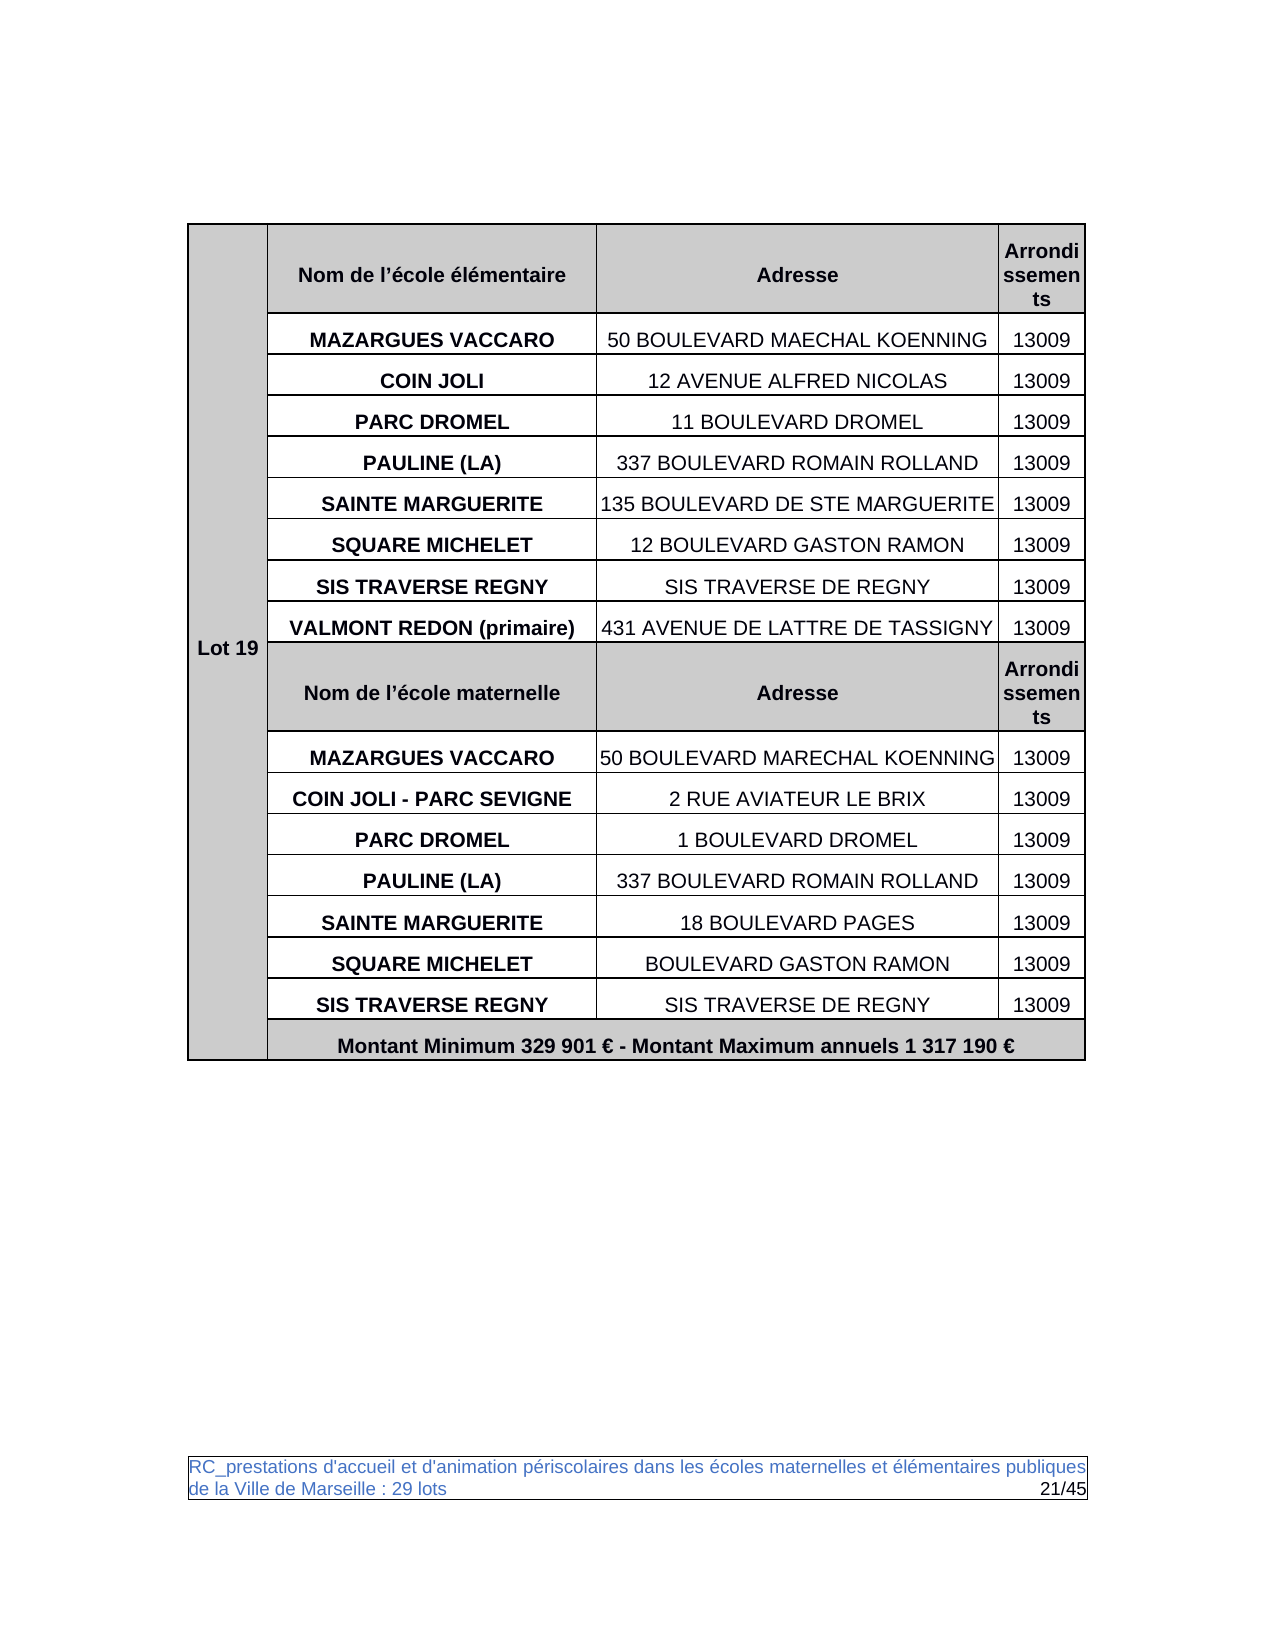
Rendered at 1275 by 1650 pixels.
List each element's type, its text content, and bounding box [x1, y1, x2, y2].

table_header Lot 19 [189, 225, 267, 1059]
table_cell PARC DROMEL [268, 396, 596, 435]
table_cell SIS TRAVERSE REGNY [268, 561, 596, 600]
table_cell 18 BOULEVARD PAGES [597, 896, 998, 936]
table_cell 1 BOULEVARD DROMEL [597, 814, 998, 854]
table_cell 13009 [999, 896, 1084, 936]
table_cell PAULINE (LA) [268, 855, 596, 895]
table_cell 13009 [999, 979, 1084, 1018]
table_cell SAINTE MARGUERITE [268, 896, 596, 936]
table_cell SQUARE MICHELET [268, 519, 596, 559]
table_cell COIN JOLI [268, 355, 596, 394]
table_cell 13009 [999, 732, 1084, 771]
table_header Nom de l’école élémentaire [268, 225, 596, 312]
table_cell COIN JOLI - PARC SEVIGNE [268, 773, 596, 812]
table_header Arrondissements [999, 225, 1084, 312]
table_cell 13009 [999, 773, 1084, 812]
table_cell 50 BOULEVARD MARECHAL KOENNING [597, 732, 998, 771]
table_cell Nom de l’école maternelle [268, 643, 596, 730]
table_cell MAZARGUES VACCARO [268, 732, 596, 771]
table_cell 13009 [999, 355, 1084, 394]
table_cell 337 BOULEVARD ROMAIN ROLLAND [597, 437, 998, 477]
table_cell 135 BOULEVARD DE STE MARGUERITE [597, 478, 998, 518]
table_cell 13009 [999, 478, 1084, 518]
table_cell SIS TRAVERSE REGNY [268, 979, 596, 1018]
table_cell 50 BOULEVARD MAECHAL KOENNING [597, 314, 998, 353]
table_header Adresse [597, 225, 998, 312]
table_cell 13009 [999, 437, 1084, 477]
table_cell SQUARE MICHELET [268, 938, 596, 977]
table_cell SAINTE MARGUERITE [268, 478, 596, 518]
table_cell 337 BOULEVARD ROMAIN ROLLAND [597, 855, 998, 895]
table_cell VALMONT REDON (primaire) [268, 602, 596, 641]
table_cell 13009 [999, 814, 1084, 854]
table_cell 13009 [999, 561, 1084, 600]
table_cell 12 AVENUE ALFRED NICOLAS [597, 355, 998, 394]
table_cell 12 BOULEVARD GASTON RAMON [597, 519, 998, 559]
table_cell PAULINE (LA) [268, 437, 596, 477]
table_cell 13009 [999, 602, 1084, 641]
table_cell 11 BOULEVARD DROMEL [597, 396, 998, 435]
table_cell SIS TRAVERSE DE REGNY [597, 561, 998, 600]
table_cell Montant Minimum 329 901 € - Montant Maximum annuels 1 317 190 € [268, 1020, 1084, 1059]
table_cell 13009 [999, 938, 1084, 977]
table_cell PARC DROMEL [268, 814, 596, 854]
table_cell 431 AVENUE DE LATTRE DE TASSIGNY [597, 602, 998, 641]
table_cell 2 RUE AVIATEUR LE BRIX [597, 773, 998, 812]
table_cell 13009 [999, 519, 1084, 559]
table_cell 13009 [999, 396, 1084, 435]
table_cell 13009 [999, 314, 1084, 353]
table_cell Adresse [597, 643, 998, 730]
table_cell SIS TRAVERSE DE REGNY [597, 979, 998, 1018]
table_cell BOULEVARD GASTON RAMON [597, 938, 998, 977]
table_cell Arrondissements [999, 643, 1084, 730]
table_cell 13009 [999, 855, 1084, 895]
table_cell MAZARGUES VACCARO [268, 314, 596, 353]
